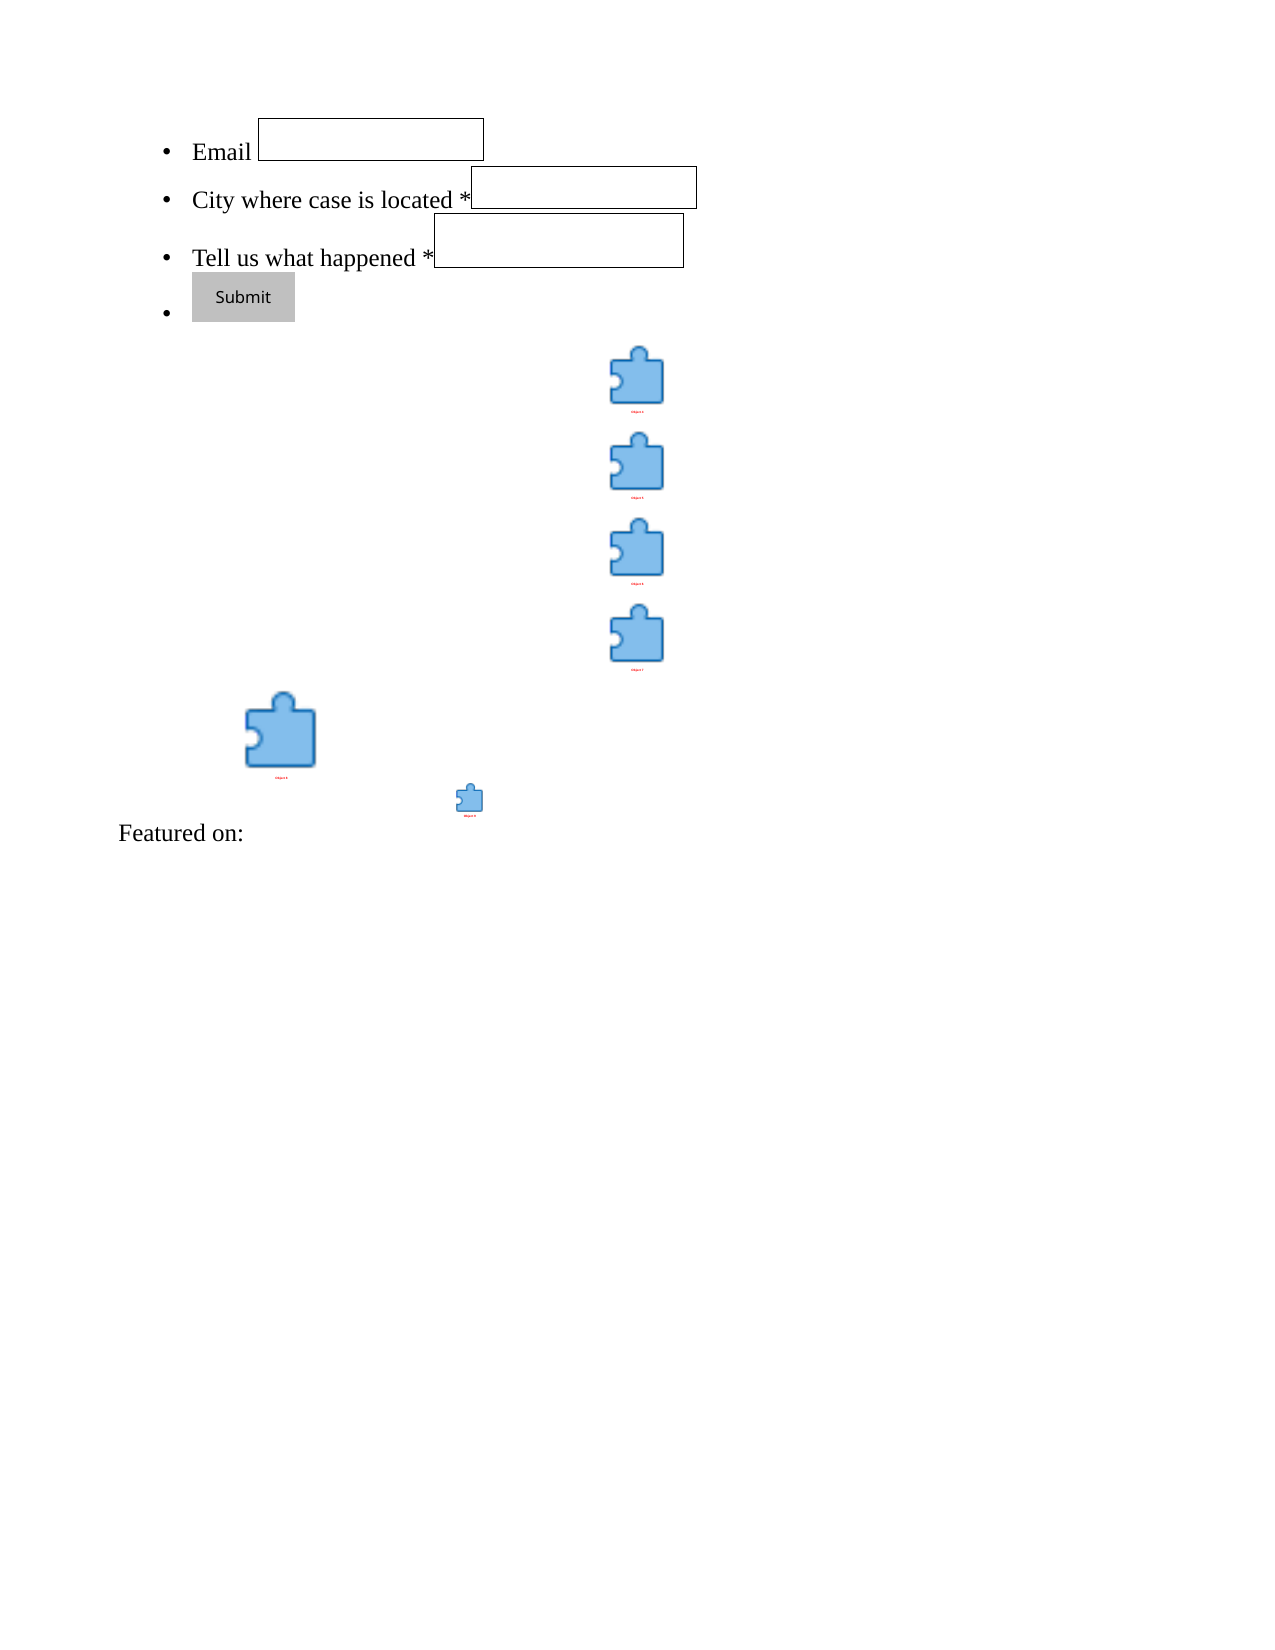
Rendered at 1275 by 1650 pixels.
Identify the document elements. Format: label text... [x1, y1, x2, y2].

text Featured on: [118, 818, 1157, 846]
list Tell us what happened * [162, 213, 1157, 272]
list Email [162, 118, 1157, 166]
list City where case is located * [162, 166, 1157, 213]
